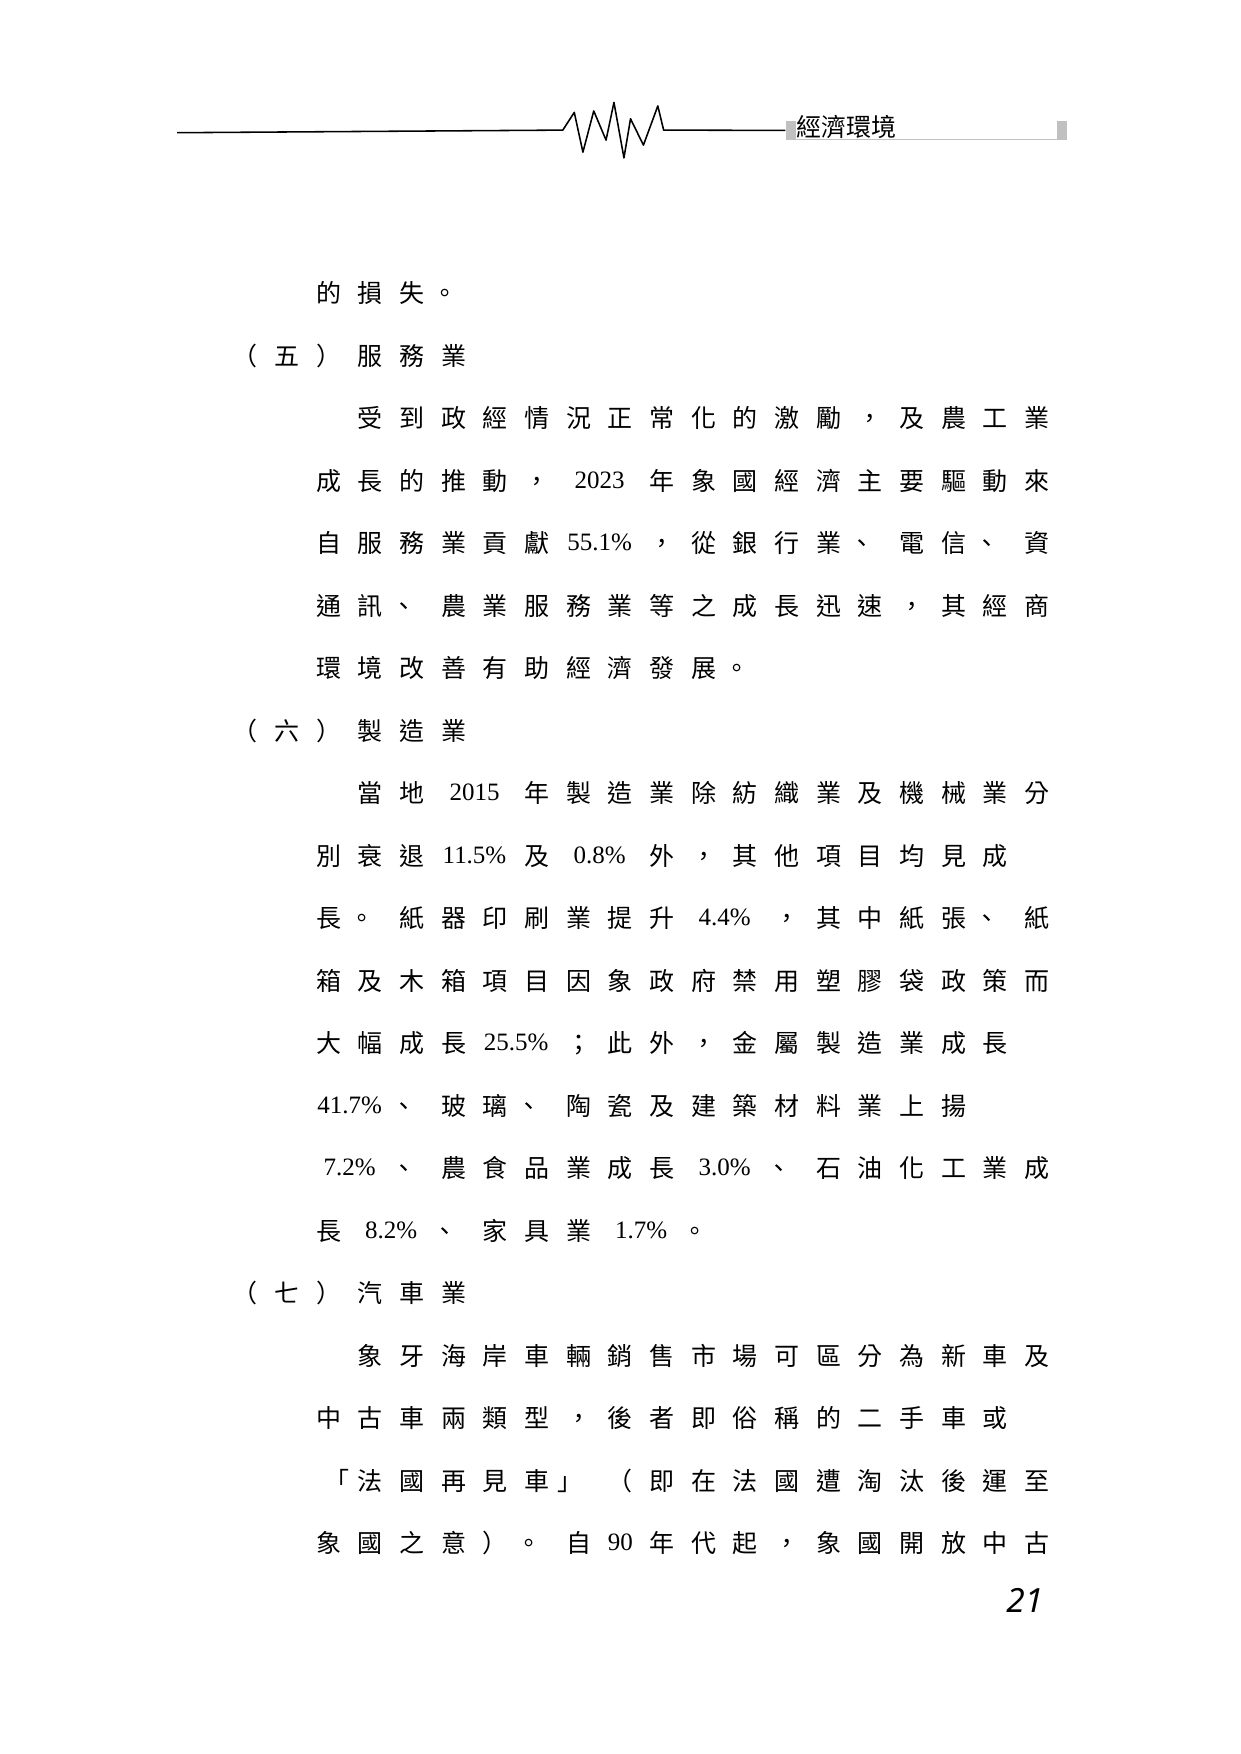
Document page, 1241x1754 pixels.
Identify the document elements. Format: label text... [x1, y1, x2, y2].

text （五）服務業 [207, 313, 1058, 375]
text （七）汽車業 [207, 1250, 1058, 1313]
text 象牙海岸車輛銷售市場可區分為新車及中古車兩類型，後者即俗稱的二手車或「法國再見車」（即在法國遭淘汰後運至象國之意）。自90年代起，象國開放中古 [281, 1313, 1058, 1563]
text 的損失。 [281, 250, 1058, 313]
text 當地2015年製造業除紡織業及機械業分別衰退11.5%及0.8%外，其他項目均見成長。紙器印刷業提升4.4%，其中紙張、紙箱及木箱項目因象政府禁用塑膠袋政策而大幅成長25.5%；此外，金屬製造業成長41.7%、玻璃、陶瓷及建築材料業上揚7.2%、農食品業成長3.0%、石油化工業成長8.2%、家具業1.7%。 [281, 750, 1058, 1250]
text 受到政經情況正常化的激勵，及農工業成長的推動，2023年象國經濟主要驅動來自服務業貢獻55.1%，從銀行業、電信、資通訊、農業服務業等之成長迅速，其經商環境改善有助經濟發展。 [281, 375, 1058, 688]
text （六）製造業 [207, 688, 1058, 750]
